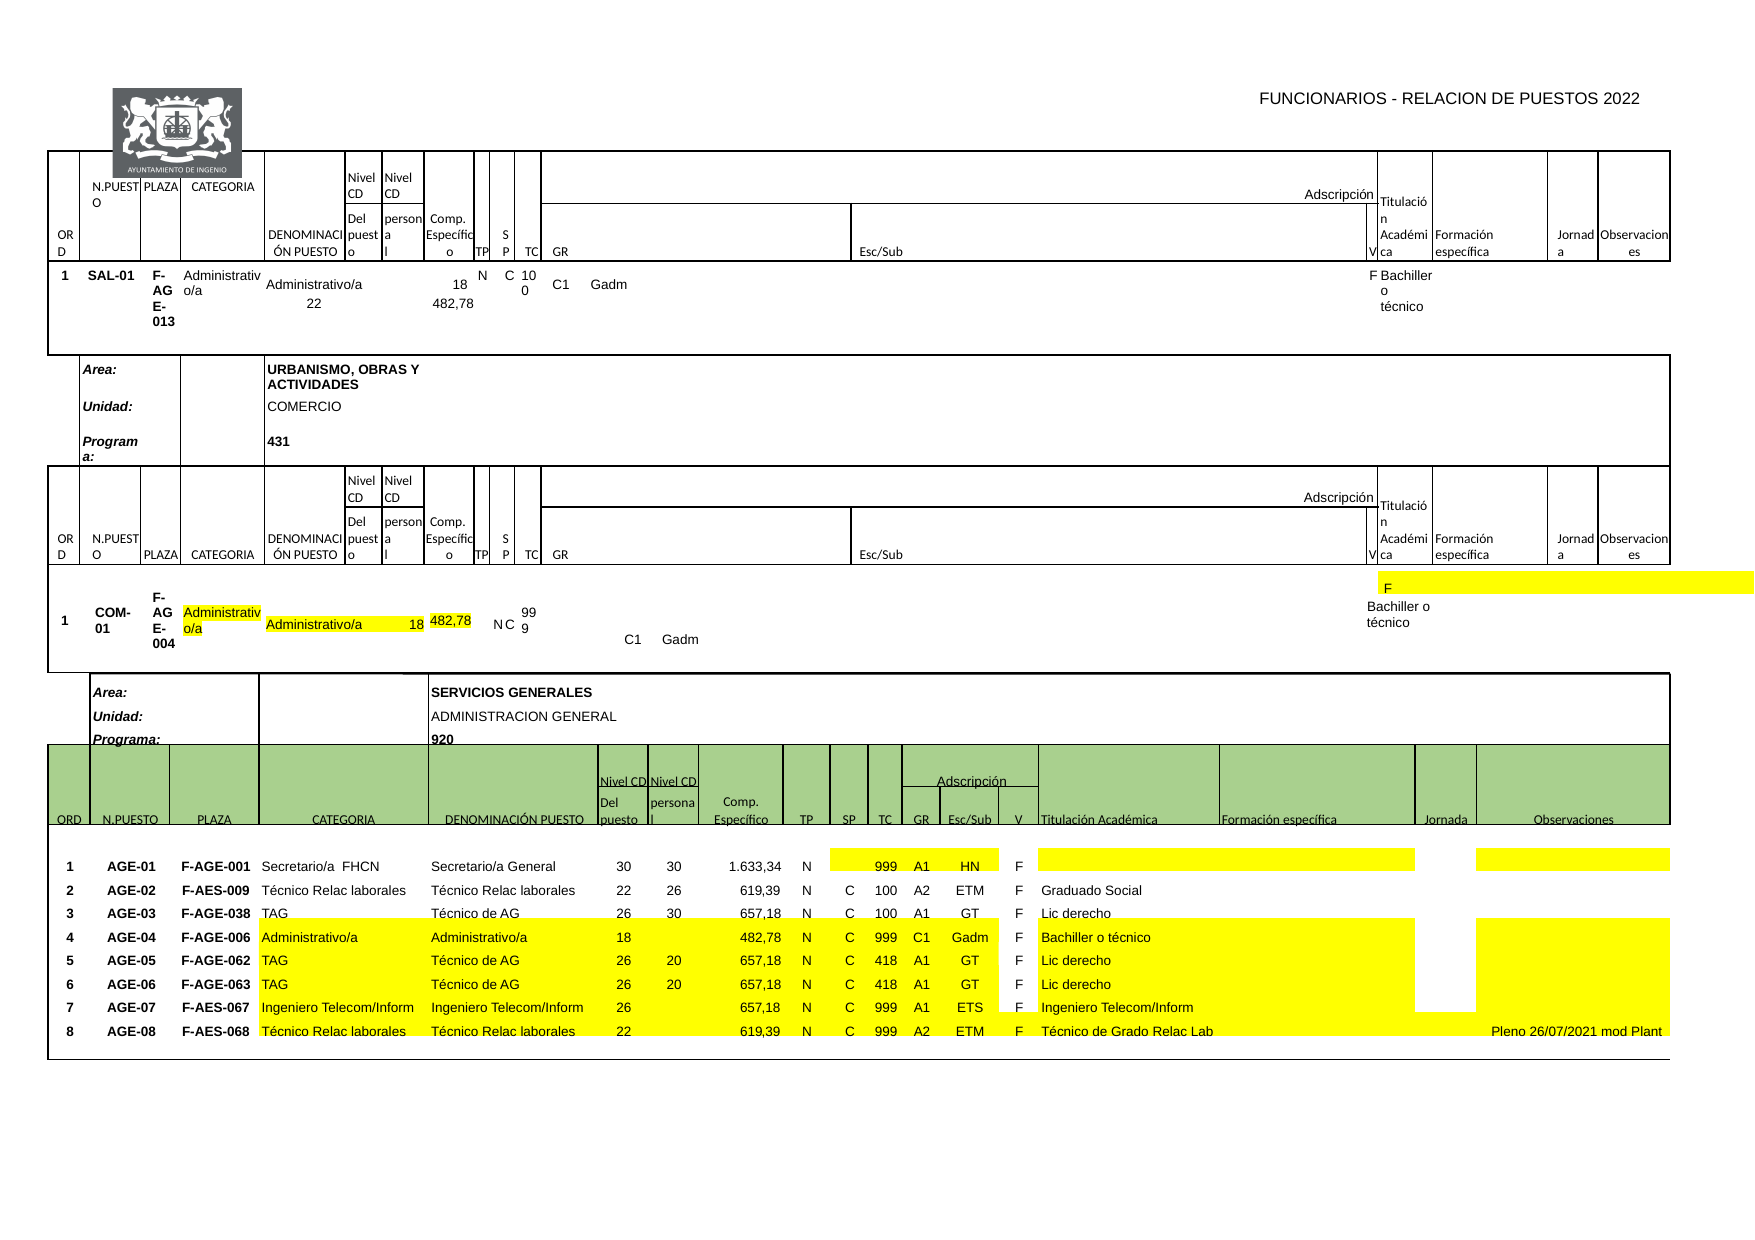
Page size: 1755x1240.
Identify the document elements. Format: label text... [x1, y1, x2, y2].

table_cell [474, 428, 514, 465]
table_cell CATEGORIA [181, 152, 264, 260]
table_cell COMERCIO [265, 393, 424, 428]
table_cell [474, 356, 514, 393]
table_cell F [1367, 262, 1378, 354]
table_cell C1 Gadm [541, 262, 1367, 354]
table_cell [181, 428, 264, 465]
table_cell [515, 428, 541, 465]
table_cell [1598, 636, 1670, 671]
table_cell Jornada [1548, 152, 1597, 260]
table_cell Adscripció [542, 152, 1367, 203]
table_cell Esc/Sub [852, 508, 1366, 564]
table_cell [1367, 428, 1433, 465]
table_cell 1 [49, 565, 79, 671]
table_cell [1433, 428, 1598, 465]
table_cell V [1367, 508, 1377, 564]
table_cell [515, 356, 541, 393]
table_cell 482,78 [424, 565, 474, 671]
table_cell Formación específica [1433, 467, 1547, 564]
table_cell PLAZA [141, 178, 180, 260]
table_cell TP [475, 467, 489, 564]
table_cell Titulación Académica [1378, 467, 1432, 564]
table_cell Observaciones [1599, 467, 1669, 564]
table_cell TC [515, 467, 540, 564]
table_cell [181, 393, 264, 428]
table_cell [1433, 356, 1598, 393]
table_cell Comp. Específico [425, 467, 473, 564]
table_cell F Bachiller o técnico [1367, 565, 1433, 671]
table_cell [1433, 594, 1598, 671]
table_cell [1367, 393, 1433, 428]
table_cell Administrativo/a 18 [264, 565, 424, 671]
table_cell Nivel CD [346, 152, 381, 203]
table_cell 999 [515, 565, 541, 671]
table_cell N C [474, 565, 514, 671]
table_cell SP [490, 467, 514, 564]
table_cell [1598, 262, 1670, 354]
table_cell Programa: [80, 428, 141, 465]
table_cell [515, 393, 541, 428]
table_cell Administrativo/a [181, 262, 264, 354]
table_cell [1433, 393, 1598, 428]
table_cell [1598, 428, 1669, 465]
table_cell Bachiller o técnico [1378, 262, 1433, 354]
table_cell Jornada [1548, 467, 1597, 564]
table_cell Area: [80, 356, 141, 393]
table_cell N.PUESTO [80, 152, 140, 260]
table_cell persona l [383, 508, 423, 564]
table_cell V [1367, 204, 1377, 260]
table_cell [541, 565, 1367, 671]
table_cell ORD [49, 467, 79, 564]
table_cell Nivel CD [383, 467, 423, 506]
table_cell F-AGE-013 [141, 262, 181, 354]
table_cell [541, 393, 1367, 428]
table_cell CATEGORIA [181, 467, 264, 564]
table_cell [1598, 393, 1669, 428]
table_cell PLAZA [141, 467, 180, 564]
table_cell [141, 393, 180, 428]
table_cell [474, 393, 514, 428]
table_cell C [490, 262, 514, 354]
table_cell Esc/Sub [852, 204, 1366, 260]
table_cell SAL-01 [80, 262, 141, 354]
table_cell DENOMINACIÓN PUESTO [265, 467, 344, 564]
table_cell Adscripció [542, 467, 1367, 506]
table_cell Administrativo/a [181, 565, 264, 671]
table_cell N.PUESTO [80, 467, 140, 564]
table_cell [1548, 262, 1598, 354]
table_cell Unidad: [80, 393, 141, 428]
table_cell F-AGE-004 [141, 565, 181, 671]
table_cell 1 [49, 262, 79, 354]
table_cell [541, 428, 1367, 465]
table_cell [48, 428, 79, 465]
table_cell GR [542, 508, 850, 564]
table_cell [1598, 356, 1669, 393]
table_cell [541, 356, 1367, 393]
table_cell [424, 356, 474, 393]
table_cell n [1367, 467, 1377, 506]
table_cell TP [475, 152, 489, 260]
table_cell Nivel CD [383, 152, 423, 203]
table_cell Administrativo/a 18 22 482,78 [264, 262, 474, 354]
table_cell COM-01 [80, 565, 141, 671]
table_cell [1433, 262, 1547, 354]
table_cell [424, 393, 474, 428]
table_cell URBANISMO, OBRAS Y ACTIVIDADES [265, 356, 424, 393]
table_cell Comp. Específico [425, 152, 473, 260]
table_cell SP [490, 152, 514, 260]
table_cell DENOMINACIÓN PUESTO [265, 152, 344, 260]
table_cell Del puesto [346, 508, 381, 564]
table_cell [48, 393, 79, 428]
table_cell [1598, 600, 1670, 636]
table_cell GR [542, 204, 850, 260]
table_cell [141, 356, 180, 393]
table_cell Observaciones [1599, 152, 1669, 260]
table_cell [424, 428, 474, 465]
table_cell Formación específica [1433, 152, 1547, 260]
table_cell [141, 428, 180, 465]
table_cell TC [515, 152, 540, 260]
table_cell [181, 356, 264, 393]
table_cell 431 [265, 428, 424, 465]
table_cell n [1367, 152, 1377, 203]
table_cell Del puesto [346, 204, 381, 260]
table_cell 100 [515, 262, 541, 354]
table_cell [1367, 356, 1433, 393]
table_cell [1598, 594, 1670, 599]
table_header Gadm [658, 622, 710, 647]
table_cell ORD [49, 152, 79, 260]
table_cell [1433, 565, 1598, 571]
table_cell Titulación Académica [1378, 152, 1432, 260]
table_cell [1598, 565, 1670, 571]
table_header C1 [541, 622, 658, 647]
table_cell Nivel CD [346, 467, 381, 506]
table_cell N [474, 262, 489, 354]
table_cell persona l [383, 204, 423, 260]
table_cell [48, 356, 79, 393]
